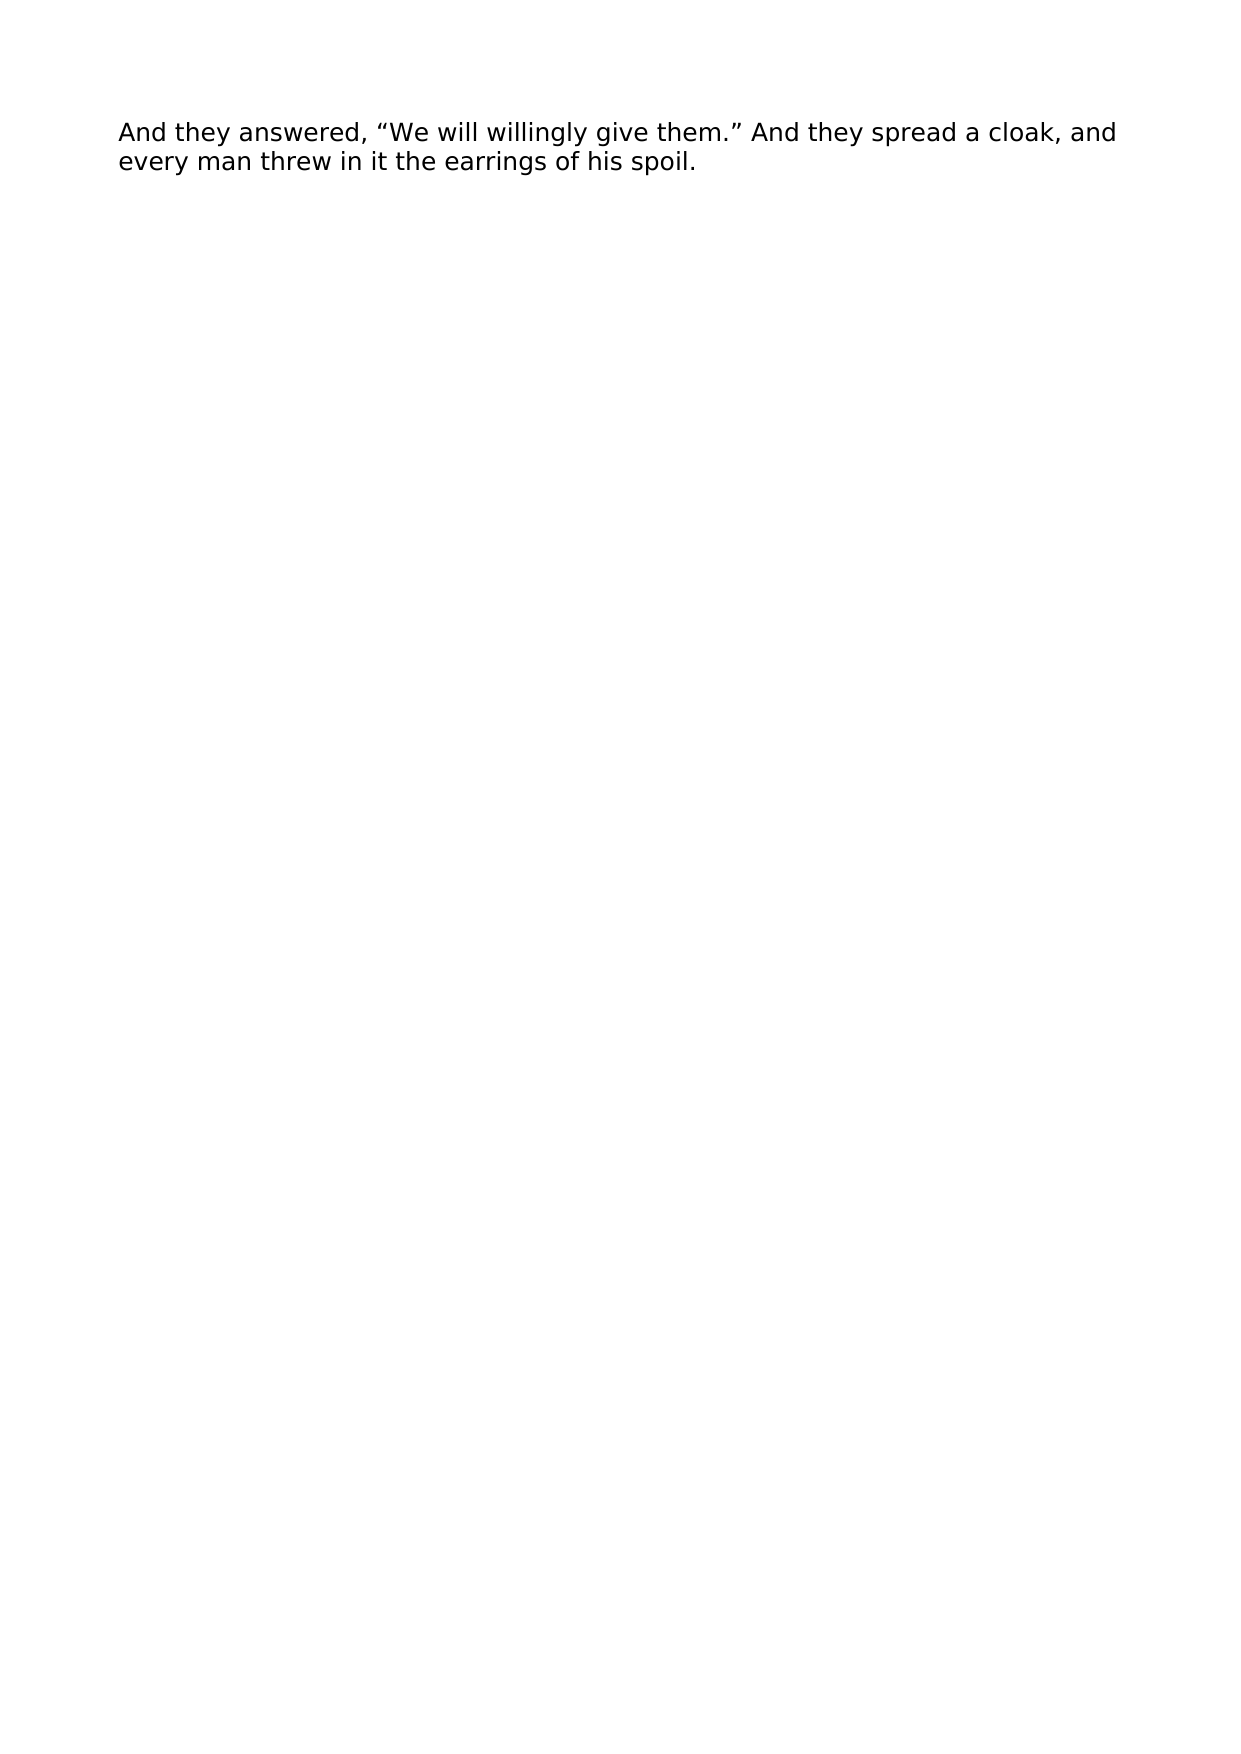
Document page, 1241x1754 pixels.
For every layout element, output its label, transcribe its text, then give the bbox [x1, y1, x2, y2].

text And they answered, “We will willingly give them.” And they spread a cloak, and every man threw in it the earrings of his spoil. [118, 118, 1122, 176]
